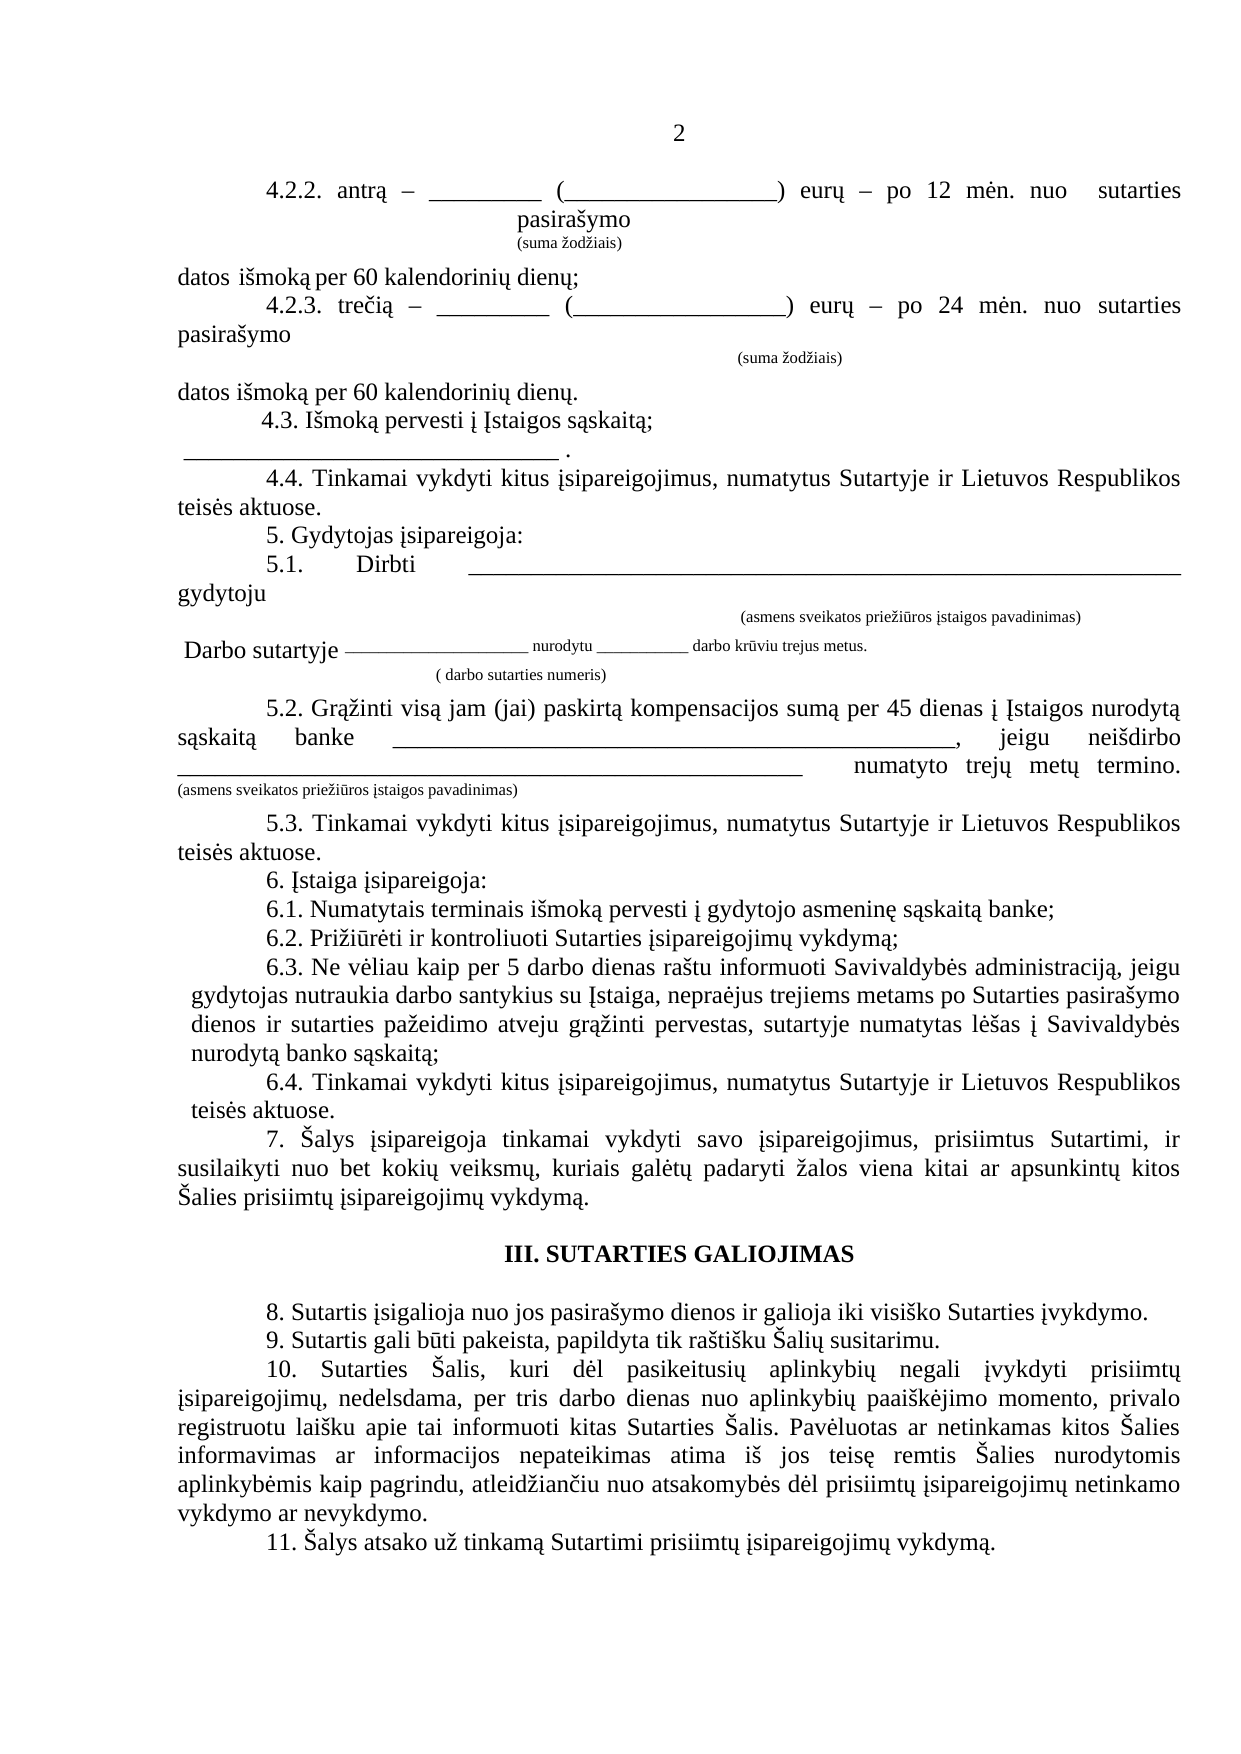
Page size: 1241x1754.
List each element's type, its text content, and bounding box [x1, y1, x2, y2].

text 6.1. Numatytais terminais išmoką pervesti į gydytojo asmeninę sąskaitą banke; [177, 894, 1181, 923]
text 4.2.3. trečią – _________ (_________________) eurų – po 24 mėn. nuo sutarties pasirašymo [177, 291, 1181, 348]
text 4.3. Išmoką pervesti į Įstaigos sąskaitą; ______________________________ . [177, 406, 1181, 463]
text 4.2.2. antrą – _________ (_________________) eurų – po 12 mėn. nuo sutarties pasirašymo (suma žodžiais) [266, 176, 1181, 262]
text ( darbo sutarties numeris) [177, 664, 1181, 693]
text 5. Gydytojas įsipareigoja: [177, 521, 1181, 549]
text Darbo sutartyje ______________________ nurodytu ___________ darbo krūviu trejus metus. [177, 636, 1181, 664]
text 8. Sutartis įsigalioja nuo jos pasirašymo dienos ir galioja iki visiško Sutarties įvykdymo. [177, 1297, 1181, 1326]
text 6. Įstaiga įsipareigoja: [177, 866, 1181, 894]
text 9. Sutartis gali būti pakeista, papildyta tik raštišku Šalių susitarimu. [177, 1326, 1181, 1354]
text 6.3. Ne vėliau kaip per 5 darbo dienas raštu informuoti Savivaldybės administraciją, jeigu gydytojas nutraukia darbo santykius su Įstaiga, nepraėjus trejiems metams po Sutarties pasirašymo dienos ir sutarties pažeidimo atveju grąžinti pervestas, sutartyje numatytas lėšas į Savivaldybės nurodytą banko sąskaitą; [191, 952, 1181, 1067]
text (asmens sveikatos priežiūros įstaigos pavadinimas) [283, 607, 1181, 636]
text 10. Sutarties Šalis, kuri dėl pasikeitusių aplinkybių negali įvykdyti prisiimtų įsipareigojimų, nedelsdama, per tris darbo dienas nuo aplinkybių paaiškėjimo momento, privalo registruotu laišku apie tai informuoti kitas Sutarties Šalis. Pavėluotas ar netinkamas kitos Šalies informavimas ar informacijos nepateikimas atima iš jos teisę remtis Šalies nurodytomis aplinkybėmis kaip pagrindu, atleidžiančiu nuo atsakomybės dėl prisiimtų įsipareigojimų netinkamo vykdymo ar nevykdymo. [177, 1354, 1181, 1527]
text 5.2. Grąžinti visą jam (jai) paskirtą kompensacijos sumą per 45 dienas į Įstaigos nurodytą sąskaitą banke _____________________________________________, jeigu neišdirbo __________________________________________________ numatyto trejų metų termino. (asmens sveikatos priežiūros įstaigos pavadinimas) [177, 693, 1181, 808]
text 11. Šalys atsako už tinkamą Sutartimi prisiimtų įsipareigojimų vykdymą. [177, 1527, 1181, 1556]
text 5.1. Dirbti _________________________________________________________ gydytoju [177, 549, 1181, 607]
text 4.4. Tinkamai vykdyti kitus įsipareigojimus, numatytus Sutartyje ir Lietuvos Respublikos teisės aktuose. [177, 463, 1181, 521]
text III. SUTARTIES GALIOJIMAS [177, 1239, 1181, 1268]
text 7. Šalys įsipareigoja tinkamai vykdyti savo įsipareigojimus, prisiimtus Sutartimi, ir susilaikyti nuo bet kokių veiksmų, kuriais galėtų padaryti žalos viena kitai ar apsunkintų kitos Šalies prisiimtų įsipareigojimų vykdymą. [177, 1124, 1181, 1211]
text 6.2. Prižiūrėti ir kontroliuoti Sutarties įsipareigojimų vykdymą; [191, 923, 1181, 952]
text (suma žodžiais) [177, 348, 1181, 377]
text datos išmoką per 60 kalendorinių dienų. [177, 377, 1181, 406]
text datos išmoką per 60 kalendorinių dienų; [177, 262, 1181, 291]
text 6.4. Tinkamai vykdyti kitus įsipareigojimus, numatytus Sutartyje ir Lietuvos Respublikos teisės aktuose. [191, 1067, 1181, 1124]
text 5.3. Tinkamai vykdyti kitus įsipareigojimus, numatytus Sutartyje ir Lietuvos Respublikos teisės aktuose. [177, 808, 1181, 866]
